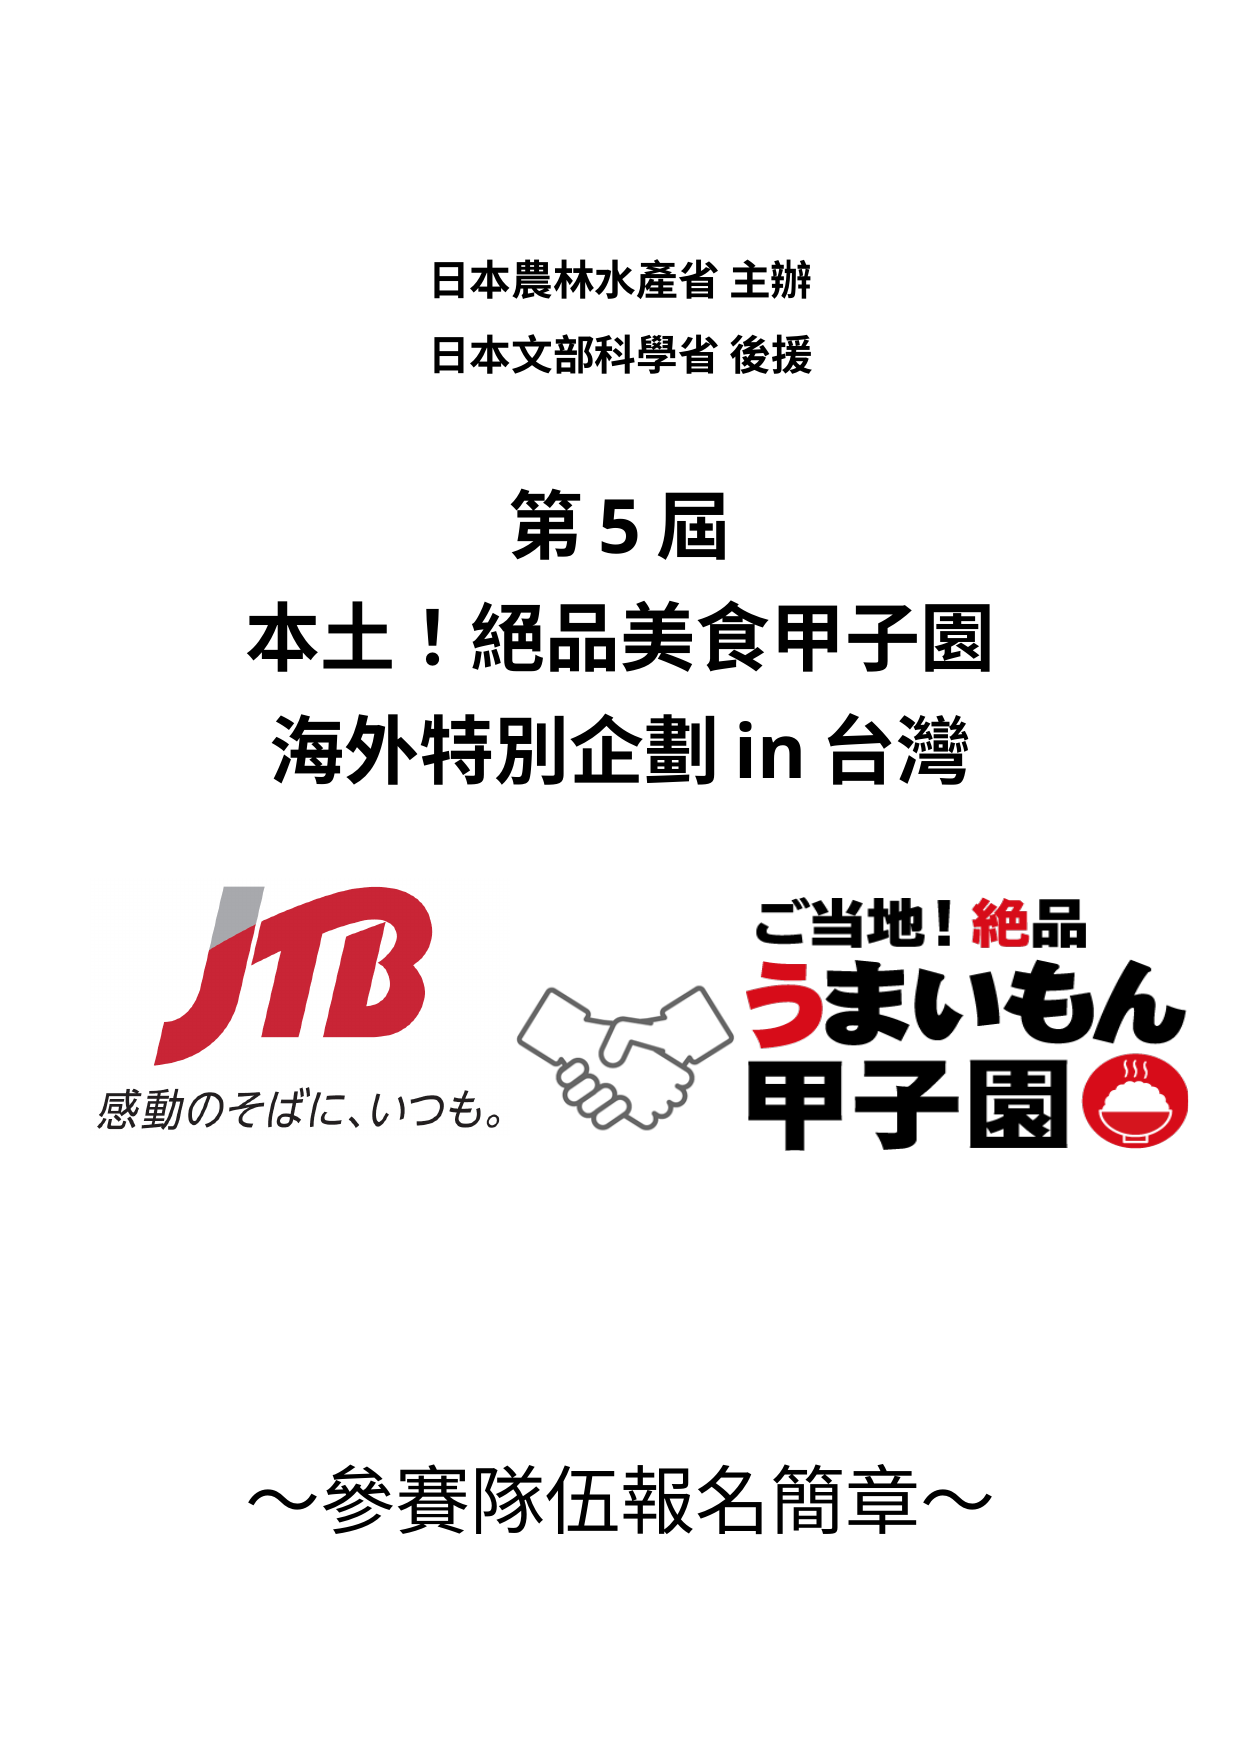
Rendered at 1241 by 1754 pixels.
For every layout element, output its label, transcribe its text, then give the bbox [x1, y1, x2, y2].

text 日本文部科學省 後援 [89, 314, 1152, 389]
text ～參賽隊伍報名簡章～ [89, 1439, 1152, 1552]
picture [746, 897, 1189, 1151]
text 第5屆 [89, 464, 1152, 577]
picture [512, 975, 740, 1136]
text 海外特別企劃in台灣 [89, 689, 1152, 802]
text 日本農林水產省 主辦 [89, 239, 1152, 314]
text 本土！絕品美食甲子園 [89, 577, 1152, 689]
picture [90, 878, 510, 1136]
